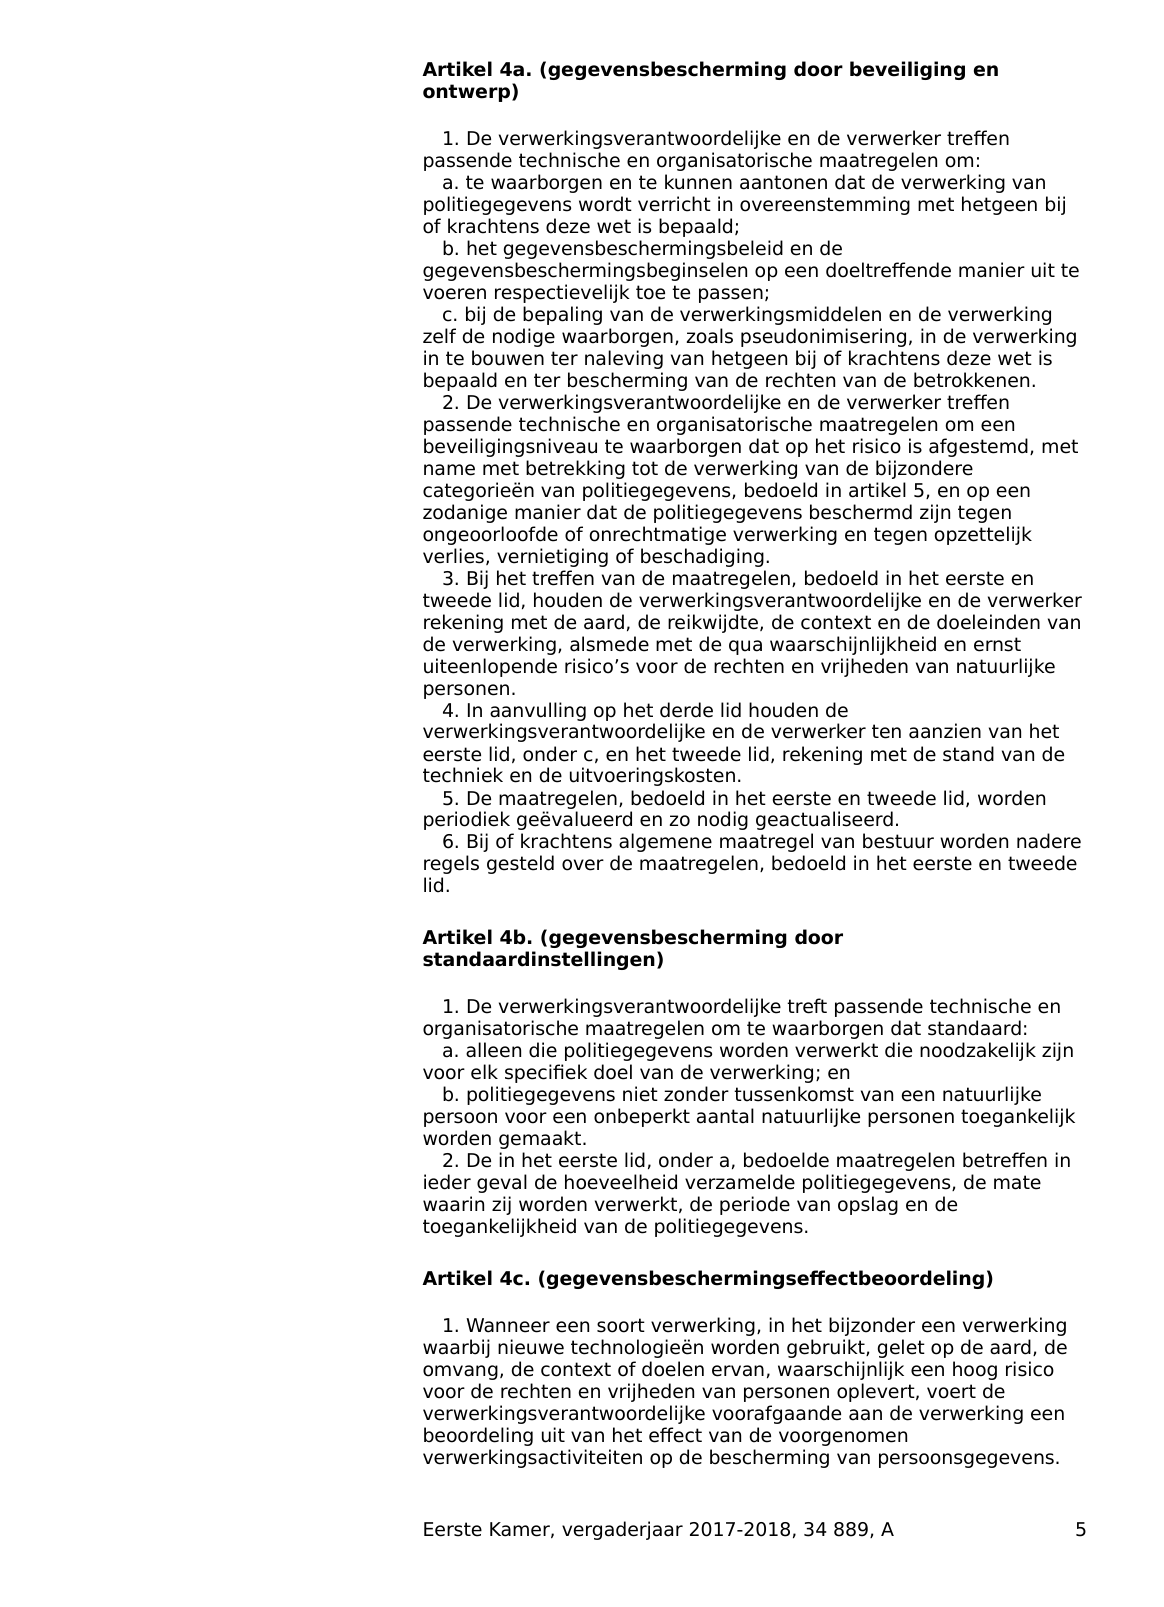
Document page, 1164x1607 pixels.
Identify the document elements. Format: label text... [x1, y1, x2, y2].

text a. te waarborgen en te kunnen aantonen dat de verwerking van politiegegevens wordt verricht in overeenstemming met hetgeen bij of krachtens deze wet is bepaald; [422, 172, 1087, 238]
text 3. Bij het treffen van de maatregelen, bedoeld in het eerste en tweede lid, houden de verwerkingsverantwoordelijke en de verwerker rekening met de aard, de reikwijdte, de context en de doeleinden van de verwerking, alsmede met de qua waarschijnlijkheid en ernst uiteenlopende risico’s voor de rechten en vrijheden van natuurlijke personen. [422, 568, 1087, 699]
text c. bij de bepaling van de verwerkingsmiddelen en de verwerking zelf de nodige waarborgen, zoals pseudonimisering, in de verwerking in te bouwen ter naleving van hetgeen bij of krachtens deze wet is bepaald en ter bescherming van de rechten van de betrokkenen. [422, 304, 1087, 392]
text 6. Bij of krachtens algemene maatregel van bestuur worden nadere regels gesteld over de maatregelen, bedoeld in het eerste en tweede lid. [422, 831, 1087, 897]
text 1. De verwerkingsverantwoordelijke en de verwerker treffen passende technische en organisatorische maatregelen om: [422, 128, 1087, 172]
text 2. De verwerkingsverantwoordelijke en de verwerker treffen passende technische en organisatorische maatregelen om een beveiligingsniveau te waarborgen dat op het risico is afgestemd, met name met betrekking tot de verwerking van de bijzondere categorieën van politiegegevens, bedoeld in artikel 5, en op een zodanige manier dat de politiegegevens beschermd zijn tegen ongeoorloofde of onrechtmatige verwerking en tegen opzettelijk verlies, vernietiging of beschadiging. [422, 392, 1087, 568]
text a. alleen die politiegegevens worden verwerkt die noodzakelijk zijn voor elk specifiek doel van de verwerking; en [422, 1040, 1087, 1084]
subtitle Artikel 4b. (gegevensbescherming door standaardinstellingen) [422, 927, 1087, 971]
text 5. De maatregelen, bedoeld in het eerste en tweede lid, worden periodiek geëvalueerd en zo nodig geactualiseerd. [422, 787, 1087, 831]
text b. het gegevensbeschermingsbeleid en de gegevensbeschermingsbeginselen op een doeltreffende manier uit te voeren respectievelijk toe te passen; [422, 238, 1087, 304]
text b. politiegegevens niet zonder tussenkomst van een natuurlijke persoon voor een onbeperkt aantal natuurlijke personen toegankelijk worden gemaakt. [422, 1084, 1087, 1150]
text 1. De verwerkingsverantwoordelijke treft passende technische en organisatorische maatregelen om te waarborgen dat standaard: [422, 996, 1087, 1040]
text 2. De in het eerste lid, onder a, bedoelde maatregelen betreffen in ieder geval de hoeveelheid verzamelde politiegegevens, de mate waarin zij worden verwerkt, de periode van opslag en de toegankelijkheid van de politiegegevens. [422, 1150, 1087, 1238]
text 4. In aanvulling op het derde lid houden de verwerkingsverantwoordelijke en de verwerker ten aanzien van het eerste lid, onder c, en het tweede lid, rekening met de stand van de techniek en de uitvoeringskosten. [422, 699, 1087, 787]
subtitle Artikel 4c. (gegevensbeschermingseffectbeoordeling) [422, 1268, 1087, 1290]
subtitle Artikel 4a. (gegevensbescherming door beveiliging en ontwerp) [422, 59, 1087, 103]
text 1. Wanneer een soort verwerking, in het bijzonder een verwerking waarbij nieuwe technologieën worden gebruikt, gelet op de aard, de omvang, de context of doelen ervan, waarschijnlijk een hoog risico voor de rechten en vrijheden van personen oplevert, voert de verwerkingsverantwoordelijke voorafgaande aan de verwerking een beoordeling uit van het effect van de voorgenomen verwerkingsactiviteiten op de bescherming van persoonsgegevens. [422, 1315, 1087, 1469]
